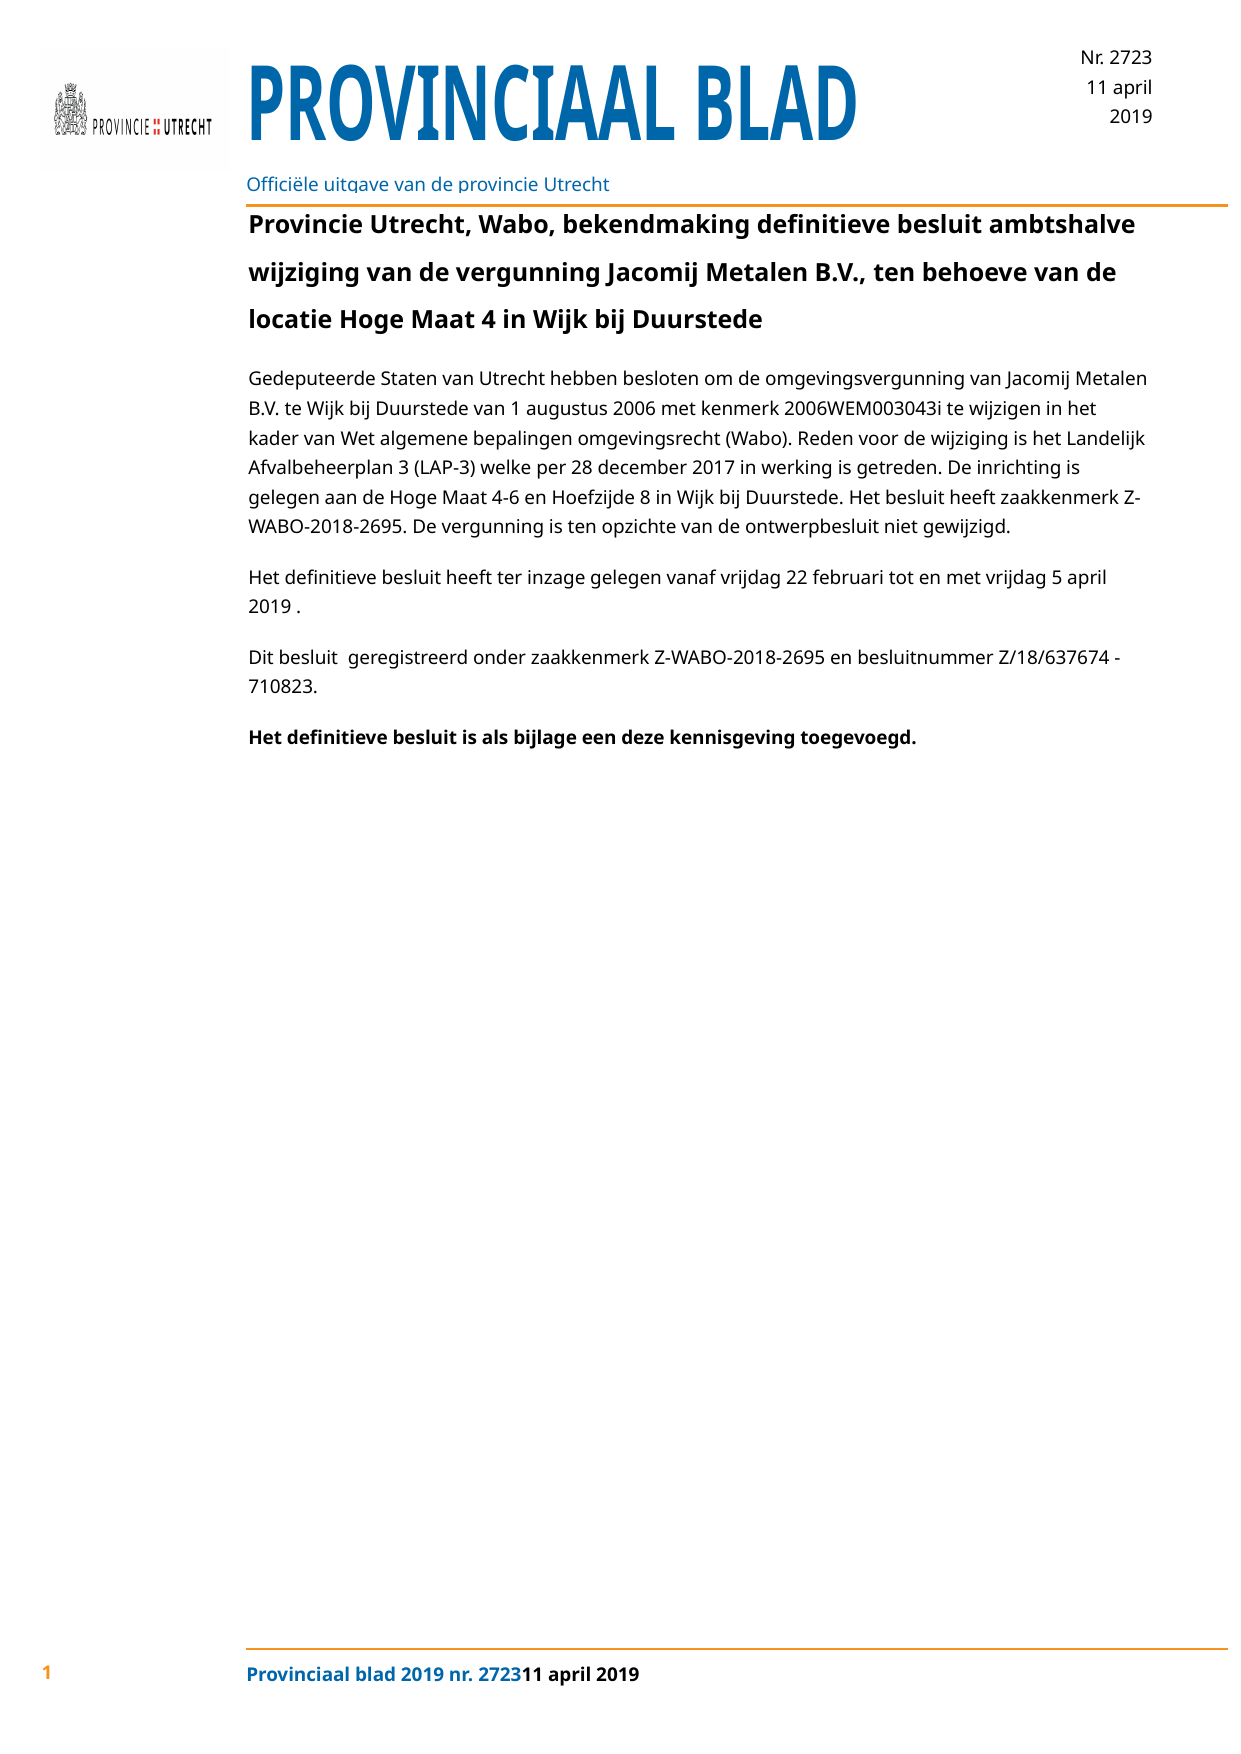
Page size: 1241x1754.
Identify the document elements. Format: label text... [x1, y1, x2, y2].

text Het definitieve besluit heeft ter inzage gelegen vanaf vrijdag 22 februari tot en met vrijdag 5 april 2019 . [248, 564, 1152, 619]
text Gedeputeerde Staten van Utrecht hebben besloten om de omgevingsvergunning van Jacomij Metalen B.V. te Wijk bij Duurstede van 1 augustus 2006 met kenmerk 2006WEM003043i te wijzigen in het kader van Wet algemene bepalingen omgevingsrecht (Wabo). Reden voor de wijziging is het Landelijk Afvalbeheerplan 3 (LAP-3) welke per 28 december 2017 in werking is getreden. De inrichting is gelegen aan de Hoge Maat 4-6 en Hoefzijde 8 in Wijk bij Duurstede. Het besluit heeft zaakkenmerk Z-WABO-2018-2695. De vergunning is ten opzichte van de ontwerpbesluit niet gewijzigd. [248, 366, 1152, 539]
text Dit besluit geregistreerd onder zaakkenmerk Z-WABO-2018-2695 en besluitnummer Z/18/637674 - 710823. [248, 644, 1152, 699]
text Provincie Utrecht, Wabo, bekendmaking definitieve besluit ambtshalve wijziging van de vergunning Jacomij Metalen B.V., ten behoeve van de locatie Hoge Maat 4 in Wijk bij Duurstede [248, 207, 1152, 336]
text Het definitieve besluit is als bijlage een deze kennisgeving toegevoegd. [248, 724, 1152, 749]
picture [41, 47, 231, 172]
